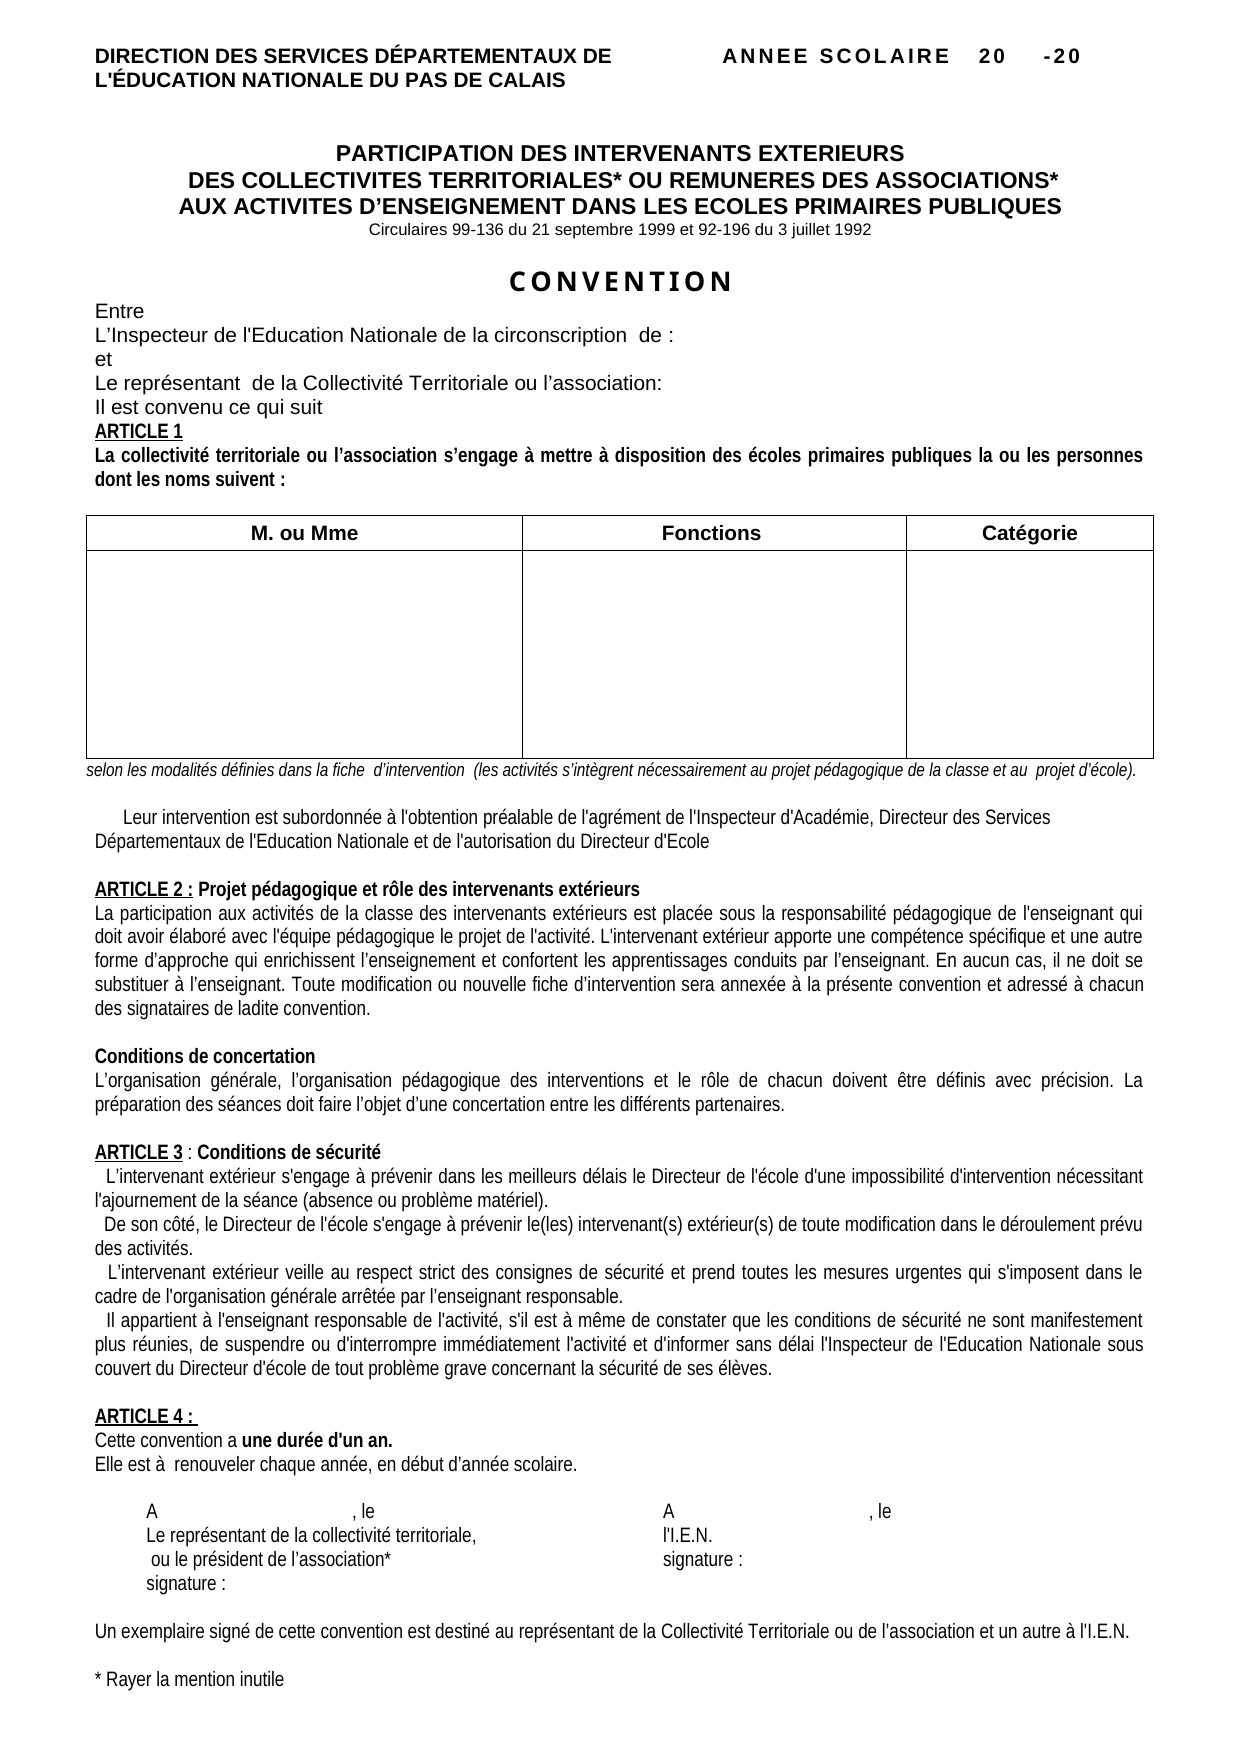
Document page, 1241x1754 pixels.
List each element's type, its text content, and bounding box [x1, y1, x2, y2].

text L’organisation générale, l’organisation pédagogique des interventions et le rôle de chacun doivent être définis avec précision. La préparation des séances doit faire l’objet d’une concertation entre les différents partenaires. [94, 1068, 1146, 1116]
table_header A , le Le représentant de la collectivité territoriale, ou le président de l’association* signature : [139, 1499, 656, 1619]
table_header ANNEE SCOLAIRE 20 -20 [715, 44, 1128, 116]
text ARTICLE 3 : Conditions de sécurité [94, 1140, 1146, 1164]
text L’intervenant extérieur s'engage à prévenir dans les meilleurs délais le Directeur de l'école d'une impossibilité d'intervention nécessitant l'ajournement de la séance (absence ou problème matériel). [94, 1164, 1146, 1212]
text Leur intervention est subordonnée à l'obtention préalable de l'agrément de l'Inspecteur d'Académie, Directeur des Services Départementaux de l'Education Nationale et de l'autorisation du Directeur d'Ecole [94, 804, 1146, 852]
text Il appartient à l'enseignant responsable de l'activité, s'il est à même de constater que les conditions de sécurité ne sont manifestement plus réunies, de suspendre ou d'interrompre immédiatement l'activité et d'informer sans délai l'Inspecteur de l'Education Nationale sous couvert du Directeur d'école de tout problème grave concernant la sécurité de ses élèves. [94, 1308, 1146, 1379]
text L’intervenant extérieur veille au respect strict des consignes de sécurité et prend toutes les mesures urgentes qui s'imposent dans le cadre de l'organisation générale arrêtée par l’enseignant responsable. [94, 1260, 1146, 1308]
text ARTICLE 2 : Projet pédagogique et rôle des intervenants extérieurs [94, 876, 1146, 900]
table_header Fonctions [523, 516, 906, 550]
text Un exemplaire signé de cette convention est destiné au représentant de la Collectivité Territoriale ou de l’association et un autre à l'I.E.N. [94, 1619, 1146, 1643]
text Le représentant de la Collectivité Territoriale ou l’association: [94, 371, 1146, 395]
table_cell [523, 551, 906, 758]
table_header DIRECTION DES SERVICES DÉPARTEMENTAUX DE L'ÉDUCATION NATIONALE DU PAS DE CALAIS [87, 44, 715, 116]
text Il est convenu ce qui suit [94, 395, 1146, 419]
subtitle Conditions de concertation [94, 1044, 1146, 1068]
text AUX ACTIVITES D’ENSEIGNEMENT DANS LES ECOLES PRIMAIRES PUBLIQUES [94, 193, 1146, 219]
table_header A , le l'I.E.N. signature : [656, 1499, 1153, 1619]
text De son côté, le Directeur de l'école s'engage à prévenir le(les) intervenant(s) extérieur(s) de toute modification dans le déroulement prévu des activités. [94, 1212, 1146, 1260]
text selon les modalités définies dans la fiche d’intervention (les activités s’intègrent nécessairement au projet pédagogique de la classe et au projet d’école). [65, 759, 1146, 781]
table_header M. ou Mme [87, 516, 522, 550]
text Elle est à renouveler chaque année, en début d’année scolaire. [94, 1451, 1146, 1475]
text Cette convention a une durée d'un an. [94, 1427, 1146, 1451]
text et [94, 347, 1146, 371]
text DES COLLECTIVITES TERRITORIALES* OU REMUNERES DES ASSOCIATIONS* [94, 167, 1146, 193]
text Entre [94, 299, 1146, 323]
table_cell [907, 551, 1153, 758]
text * Rayer la mention inutile [94, 1667, 1146, 1691]
text L’Inspecteur de l'Education Nationale de la circonscription de : [94, 323, 1146, 347]
table_header Catégorie [907, 516, 1153, 550]
text ARTICLE 4 : [94, 1403, 1146, 1427]
text Circulaires 99-136 du 21 septembre 1999 et 92-196 du 3 juillet 1992 [94, 219, 1146, 238]
text La collectivité territoriale ou l’association s’engage à mettre à disposition des écoles primaires publiques la ou les personnes dont les noms suivent : [94, 443, 1146, 491]
subtitle CONVENTION [94, 262, 1146, 299]
subtitle ARTICLE 1 [94, 419, 1146, 443]
text PARTICIPATION DES INTERVENANTS EXTERIEURS [94, 140, 1146, 167]
table_cell [87, 551, 522, 758]
text La participation aux activités de la classe des intervenants extérieurs est placée sous la responsabilité pédagogique de l'enseignant qui doit avoir élaboré avec l'équipe pédagogique le projet de l'activité. L'intervenant extérieur apporte une compétence spécifique et une autre forme d’approche qui enrichissent l’enseignement et confortent les apprentissages conduits par l’enseignant. En aucun cas, il ne doit se substituer à l’enseignant. Toute modification ou nouvelle fiche d’intervention sera annexée à la présente convention et adressé à chacun des signataires de ladite convention. [94, 900, 1146, 1020]
